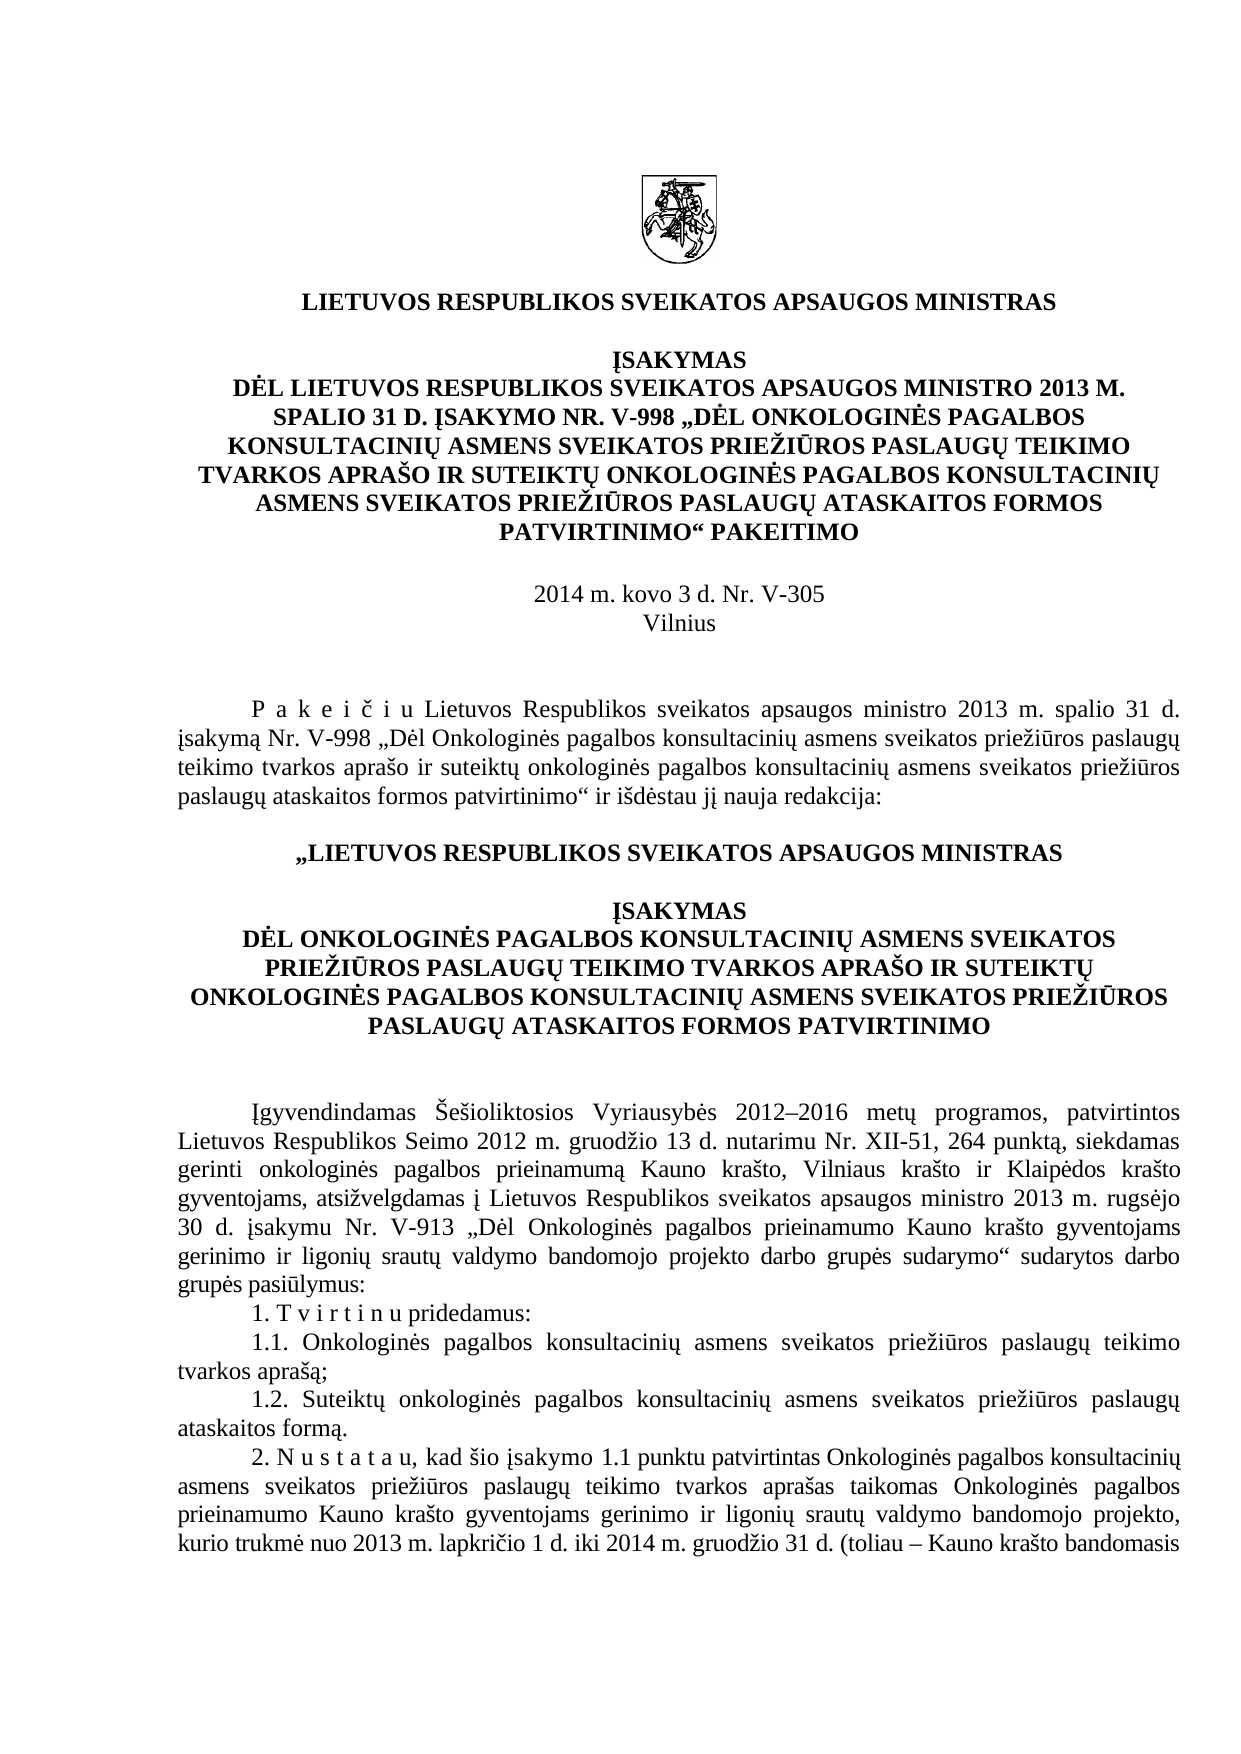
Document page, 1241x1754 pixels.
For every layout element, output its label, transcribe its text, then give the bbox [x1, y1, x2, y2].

text LIETUVOS RESPUBLIKOS SVEIKATOS APSAUGOS MINISTRAS [177, 287, 1181, 316]
text Vilnius [177, 608, 1181, 637]
text 1.2. Suteiktų onkologinės pagalbos konsultacinių asmens sveikatos priežiūros paslaugų ataskaitos formą. [177, 1384, 1181, 1442]
text P a k e i č i u Lietuvos Respublikos sveikatos apsaugos ministro 2013 m. spalio 31 d. įsakymą Nr. V-998 „Dėl Onkologinės pagalbos konsultacinių asmens sveikatos priežiūros paslaugų teikimo tvarkos aprašo ir suteiktų onkologinės pagalbos konsultacinių asmens sveikatos priežiūros paslaugų ataskaitos formos patvirtinimo“ ir išdėstau jį nauja redakcija: [177, 694, 1181, 809]
text 2014 m. kovo 3 d. Nr. V-305 [177, 579, 1181, 608]
text 1. T v i r t i n u pridedamus: [177, 1298, 1181, 1327]
text 1.1. Onkologinės pagalbos konsultacinių asmens sveikatos priežiūros paslaugų teikimo tvarkos aprašą; [177, 1327, 1181, 1384]
text ĮSAKYMAS [177, 345, 1181, 373]
text „LIETUVOS RESPUBLIKOS SVEIKATOS APSAUGOS MINISTRAS [177, 838, 1181, 867]
text SPALIO 31 D. ĮSAKYMO NR. V-998 „DĖL ONKOLOGINĖS PAGALBOS KONSULTACINIŲ ASMENS SVEIKATOS PRIEŽIŪROS PASLAUGŲ TEIKIMO TVARKOS APRAŠO IR SUTEIKTŲ ONKOLOGINĖS PAGALBOS KONSULTACINIŲ ASMENS SVEIKATOS PRIEŽIŪROS PASLAUGŲ ATASKAITOS FORMOS PATVIRTINIMO“ PAKEITIMO [177, 402, 1181, 546]
text Įgyvendindamas Šešioliktosios Vyriausybės 2012–2016 metų programos, patvirtintos Lietuvos Respublikos Seimo 2012 m. gruodžio 13 d. nutarimu Nr. XII-51, 264 punktą, siekdamas gerinti onkologinės pagalbos prieinamumą Kauno krašto, Vilniaus krašto ir Klaipėdos krašto gyventojams, atsižvelgdamas į Lietuvos Respublikos sveikatos apsaugos ministro 2013 m. rugsėjo 30 d. įsakymu Nr. V-913 „Dėl Onkologinės pagalbos prieinamumo Kauno krašto gyventojams gerinimo ir ligonių srautų valdymo bandomojo projekto darbo grupės sudarymo“ sudarytos darbo grupės pasiūlymus: [177, 1097, 1181, 1298]
text DĖL LIETUVOS RESPUBLIKOS SVEIKATOS APSAUGOS MINISTRO 2013 M. [177, 373, 1181, 402]
text ĮSAKYMAS [177, 896, 1181, 924]
text DĖL ONKOLOGINĖS PAGALBOS KONSULTACINIŲ ASMENS SVEIKATOS PRIEŽIŪROS PASLAUGŲ TEIKIMO TVARKOS APRAŠO IR SUTEIKTŲ ONKOLOGINĖS PAGALBOS KONSULTACINIŲ ASMENS SVEIKATOS PRIEŽIŪROS PASLAUGŲ ATASKAITOS FORMOS PATVIRTINIMO [177, 924, 1181, 1039]
text 2. N u s t a t a u, kad šio įsakymo 1.1 punktu patvirtintas Onkologinės pagalbos konsultacinių asmens sveikatos priežiūros paslaugų teikimo tvarkos aprašas taikomas Onkologinės pagalbos prieinamumo Kauno krašto gyventojams gerinimo ir ligonių srautų valdymo bandomojo projekto, kurio trukmė nuo 2013 m. lapkričio 1 d. iki 2014 m. gruodžio 31 d. (toliau – Kauno krašto bandomasis [177, 1442, 1181, 1557]
